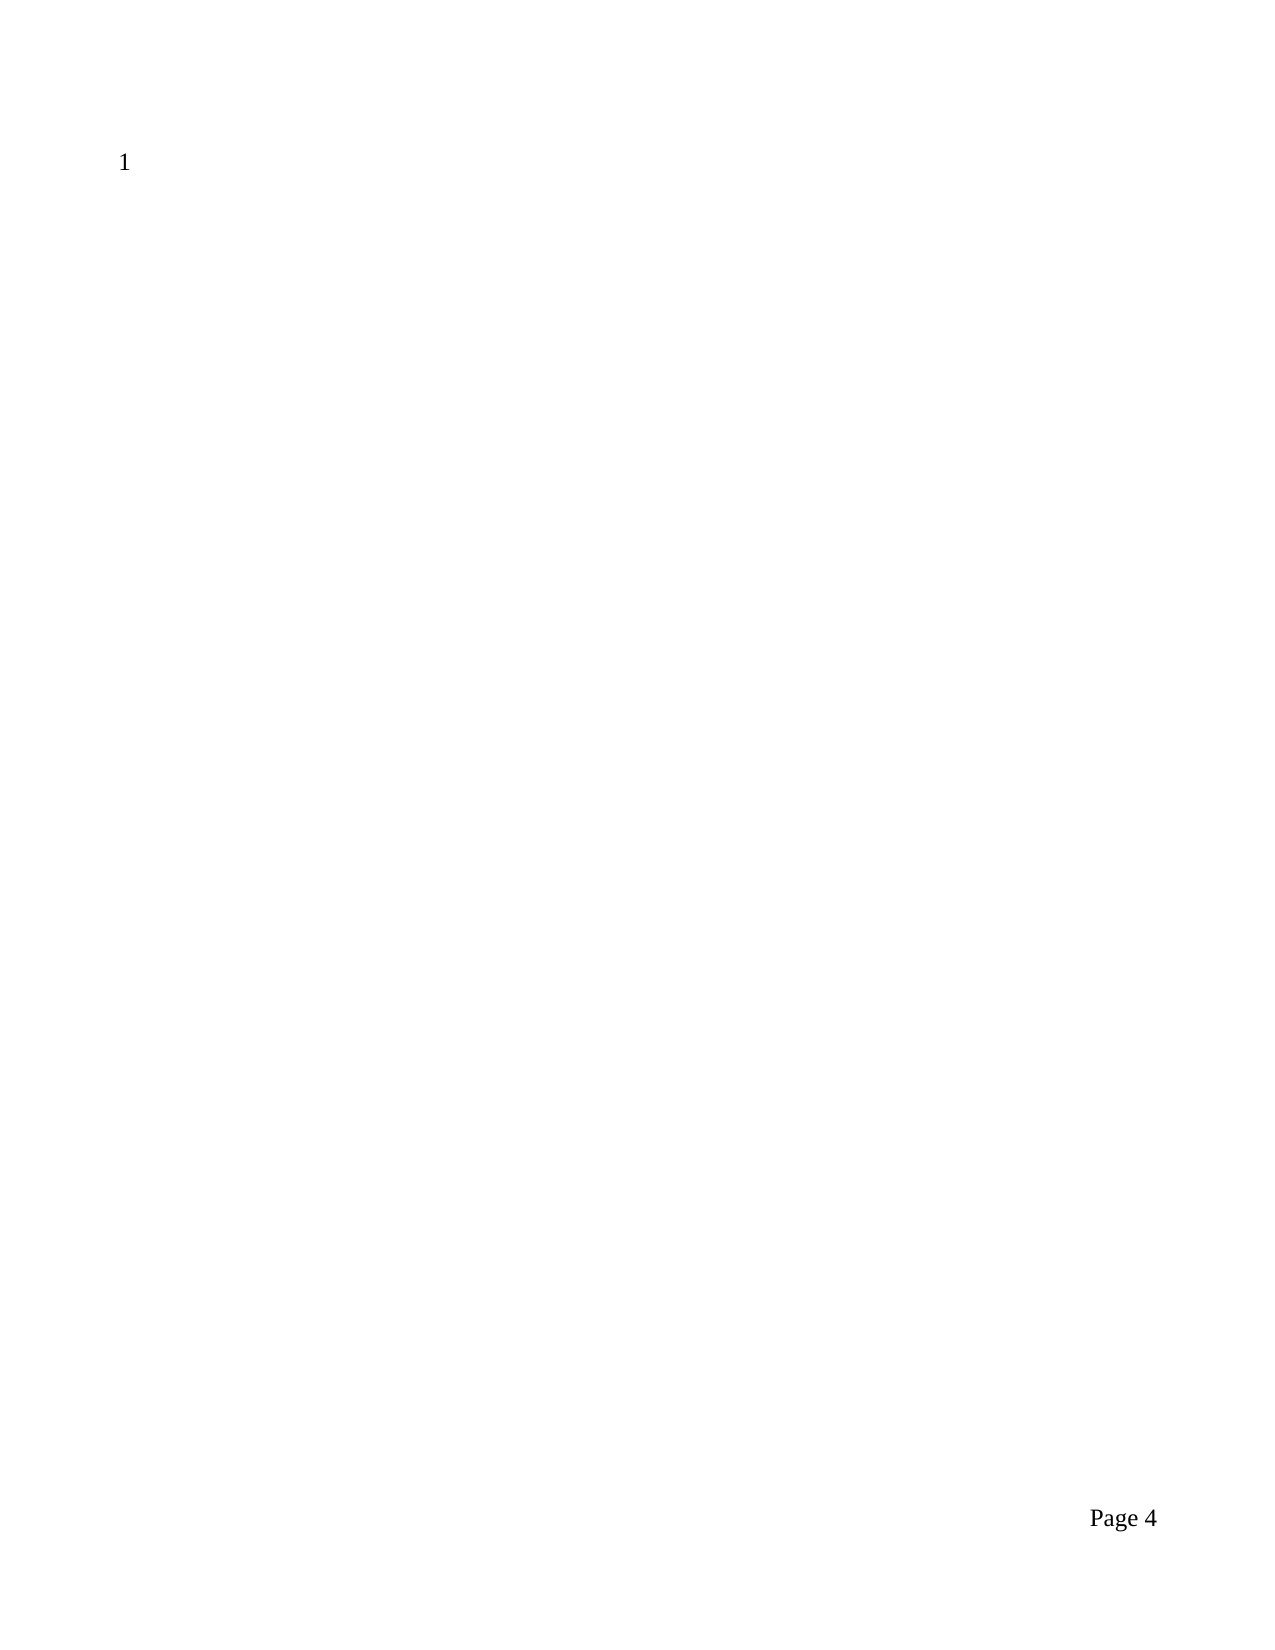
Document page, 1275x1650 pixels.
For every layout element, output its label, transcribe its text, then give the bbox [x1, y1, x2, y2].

text 1 [118, 147, 1157, 176]
